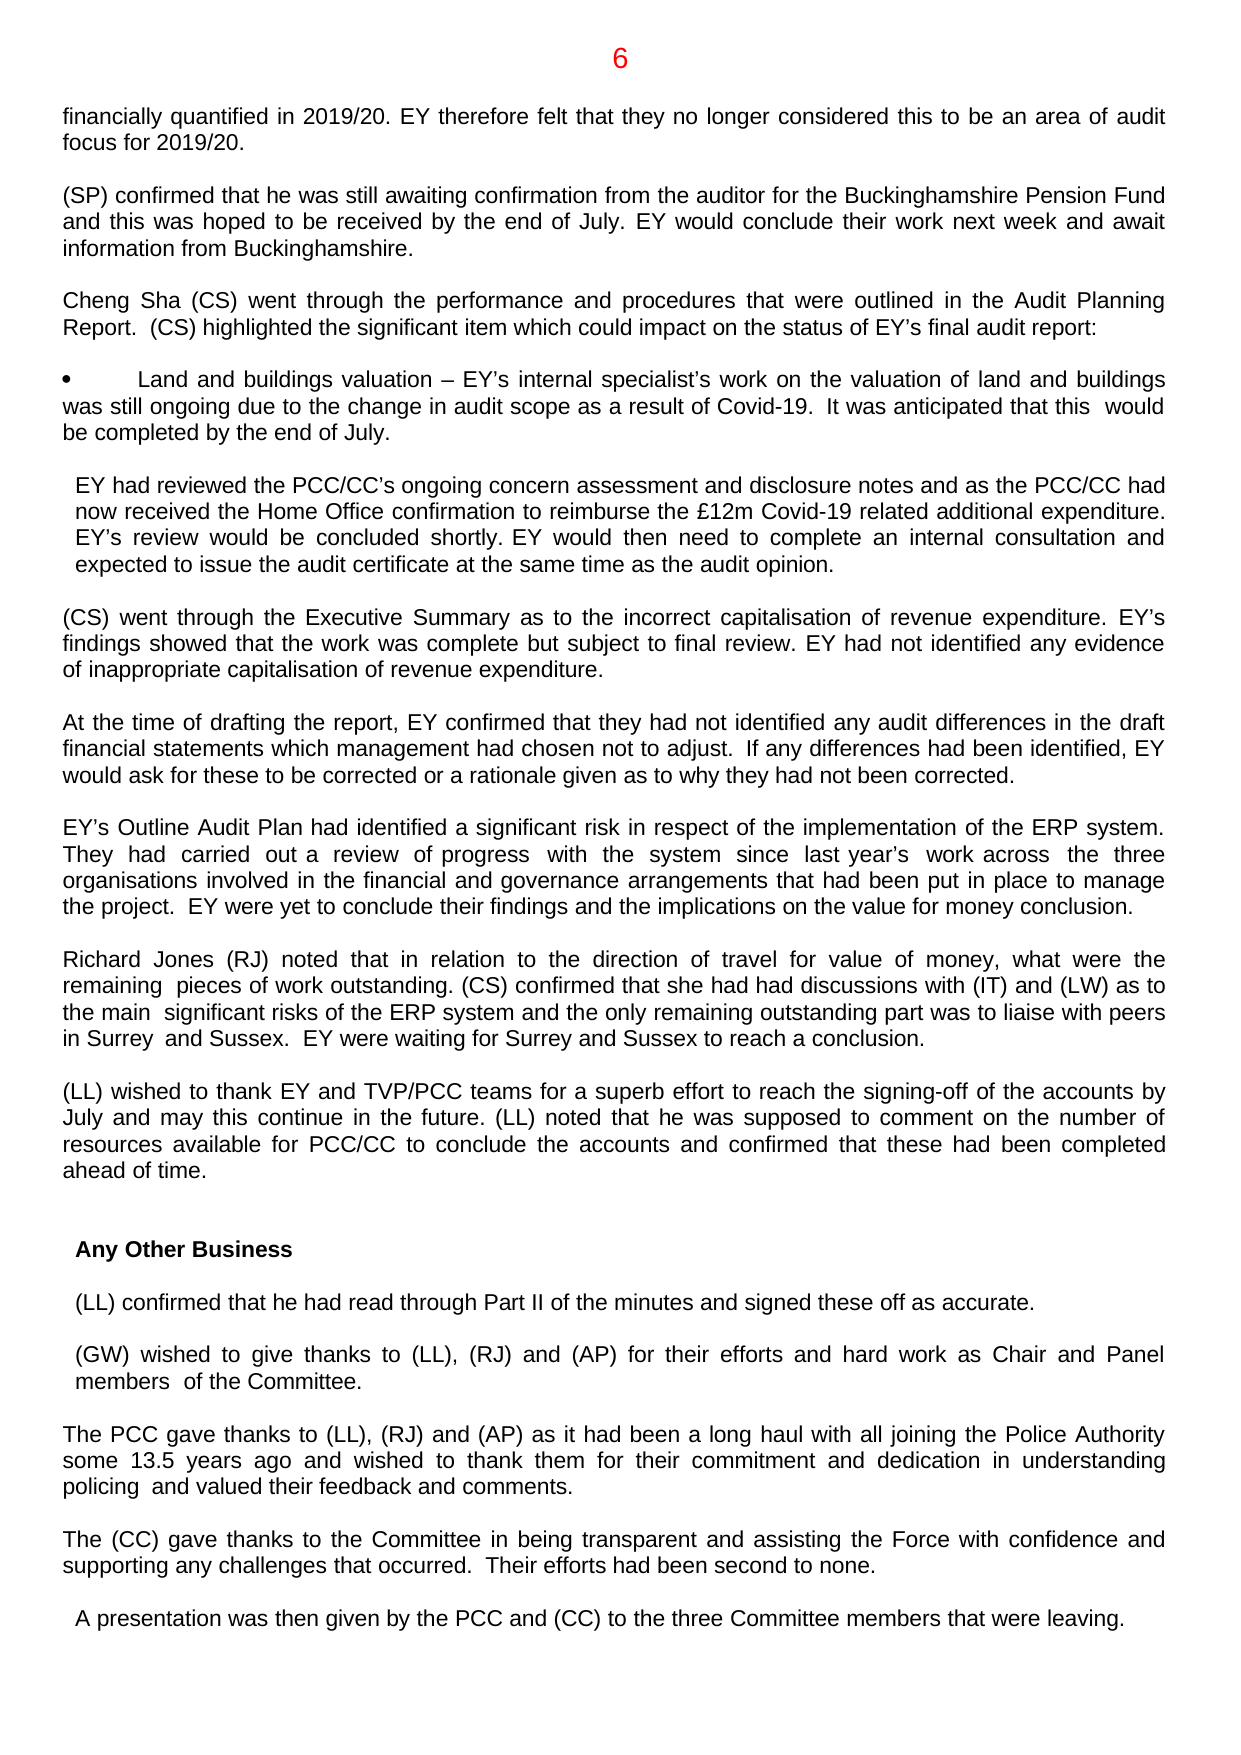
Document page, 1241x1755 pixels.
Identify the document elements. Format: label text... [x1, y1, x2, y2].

text A presentation was then given by the PCC and (CC) to the three Committee members that were leaving. [75, 1605, 1178, 1631]
text EY had reviewed the PCC/CC’s ongoing concern assessment and disclosure notes and as the PCC/CC had now received the Home Office confirmation to reimburse the £12m Covid-19 related additional expenditure. EY’s review would be concluded shortly. EY would then need to complete an internal consultation and expected to issue the audit certificate at the same time as the audit opinion. [75, 472, 1166, 577]
text Any Other Business [75, 1236, 1178, 1262]
text financially quantified in 2019/20. EY therefore felt that they no longer considered this to be an area of audit focus for 2019/20. [62, 103, 1166, 155]
text The PCC gave thanks to (LL), (RJ) and (AP) as it had been a long haul with all joining the Police Authority some 13.5 years ago and wished to thank them for their commitment and dedication in understanding policing and valued their feedback and comments. [62, 1421, 1166, 1499]
text (GW) wished to give thanks to (LL), (RJ) and (AP) for their efforts and hard work as Chair and Panel members of the Committee. [75, 1341, 1166, 1394]
text Cheng Sha (CS) went through the performance and procedures that were outlined in the Audit Planning Report. (CS) highlighted the significant item which could impact on the status of EY’s final audit report: [62, 287, 1166, 340]
text (CS) went through the Executive Summary as to the incorrect capitalisation of revenue expenditure. EY’s findings showed that the work was complete but subject to final review. EY had not identified any evidence of inappropriate capitalisation of revenue expenditure. [62, 603, 1166, 682]
text (SP) confirmed that he was still awaiting confirmation from the auditor for the Buckinghamshire Pension Fund and this was hoped to be received by the end of July. EY would conclude their work next week and await information from Buckinghamshire. [62, 182, 1166, 261]
list Land and buildings valuation – EY’s internal specialist’s work on the valuation of land and buildings was still ongoing due to the change in audit scope as a result of Covid-19. It was anticipated that this would be completed by the end of July. [62, 366, 1166, 445]
text At the time of drafting the report, EY confirmed that they had not identified any audit differences in the draft financial statements which management had chosen not to adjust. If any differences had been identified, EY would ask for these to be corrected or a rationale given as to why they had not been corrected. [62, 709, 1166, 788]
text Richard Jones (RJ) noted that in relation to the direction of travel for value of money, what were the remaining pieces of work outstanding. (CS) confirmed that she had had discussions with (IT) and (LW) as to the main significant risks of the ERP system and the only remaining outstanding part was to liaise with peers in Surrey and Sussex. EY were waiting for Surrey and Sussex to reach a conclusion. [62, 946, 1166, 1051]
text EY’s Outline Audit Plan had identified a significant risk in respect of the implementation of the ERP system. They had carried out a review of progress with the system since last year’s work across the three organisations involved in the financial and governance arrangements that had been put in place to manage the project. EY were yet to conclude their findings and the implications on the value for money conclusion. [62, 814, 1166, 920]
text (LL) confirmed that he had read through Part II of the minutes and signed these off as accurate. [75, 1289, 1178, 1315]
text The (CC) gave thanks to the Committee in being transparent and assisting the Force with confidence and supporting any challenges that occurred. Their efforts had been second to none. [62, 1526, 1166, 1579]
text (LL) wished to thank EY and TVP/PCC teams for a superb effort to reach the signing-off of the accounts by July and may this continue in the future. (LL) noted that he was supposed to comment on the number of resources available for PCC/CC to conclude the accounts and confirmed that these had been completed ahead of time. [62, 1078, 1166, 1183]
